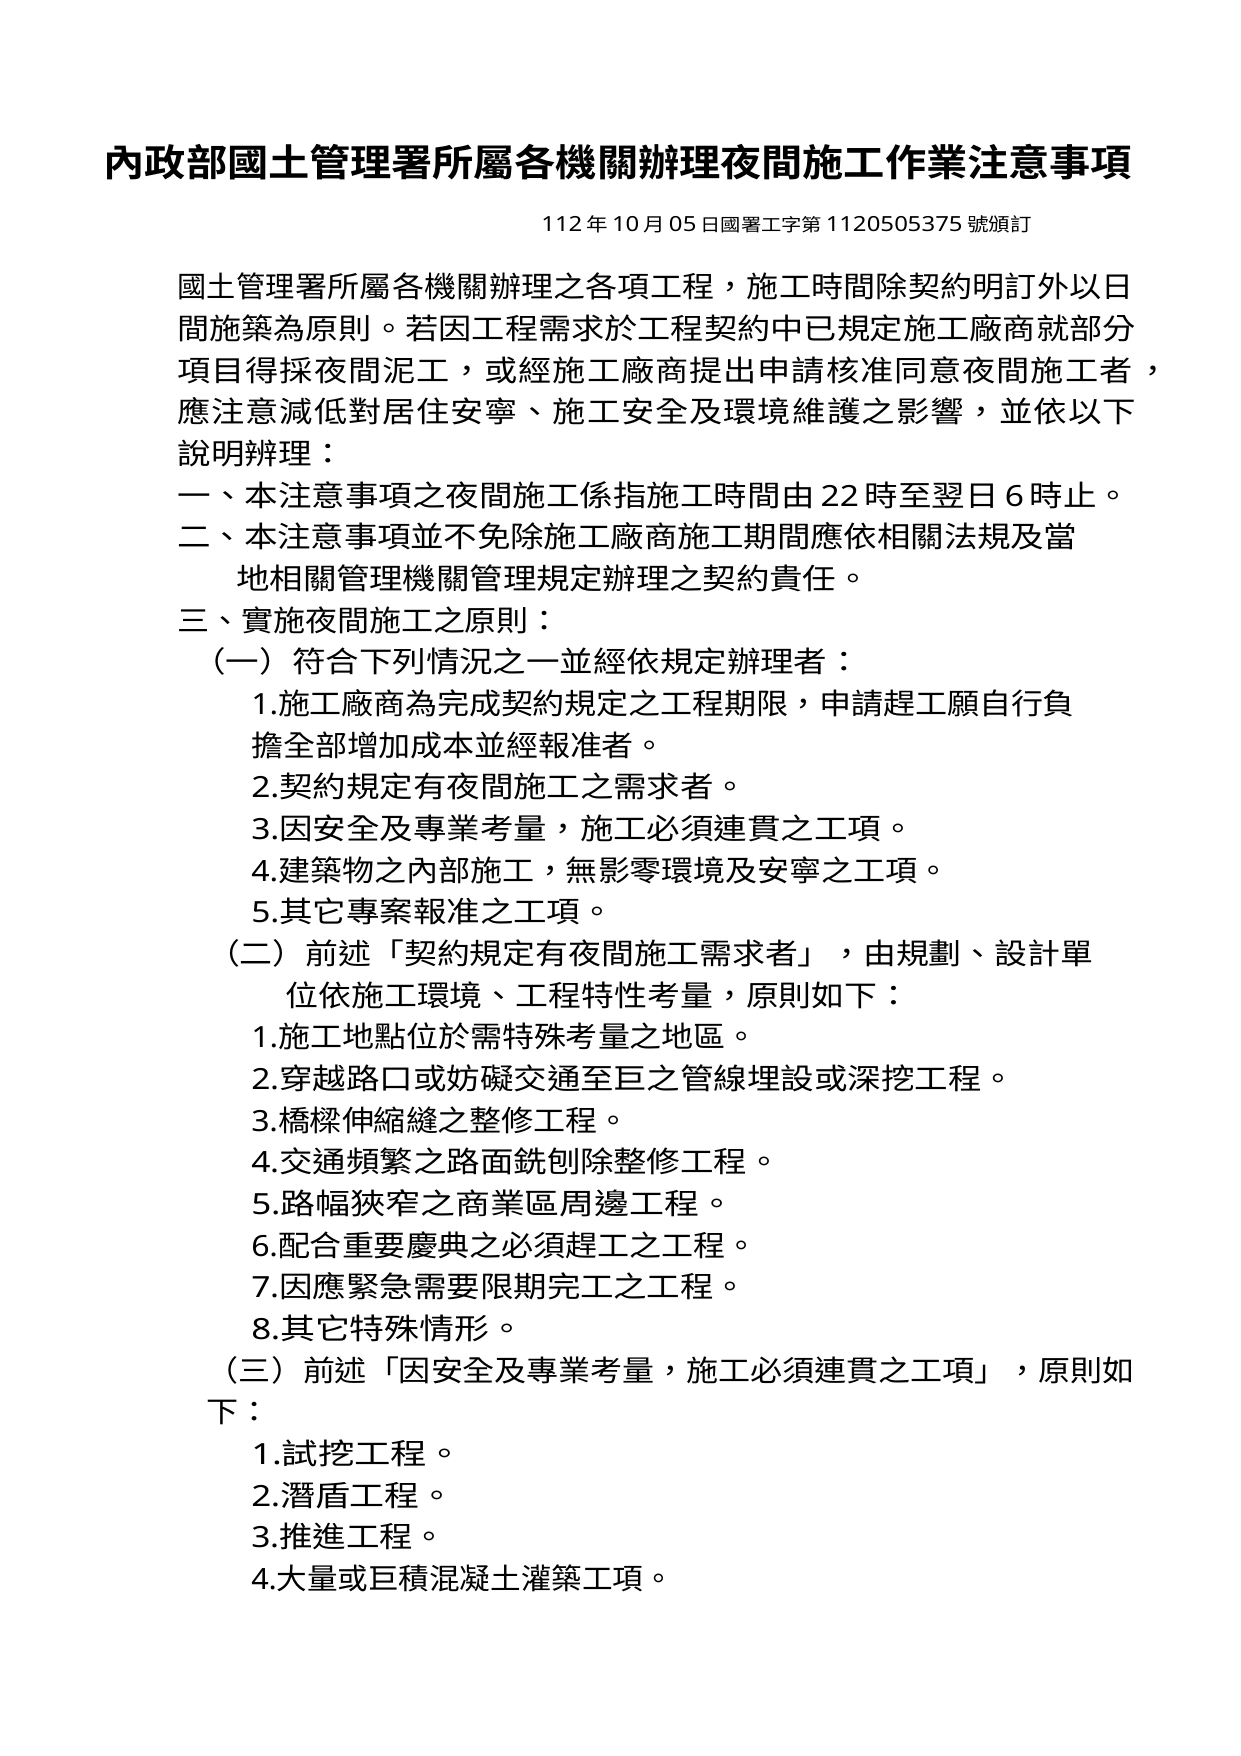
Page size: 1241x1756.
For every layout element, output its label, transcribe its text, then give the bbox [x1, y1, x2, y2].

list 6.配合重要慶典之必須趕工之工程。 [251, 1223, 1137, 1264]
text 1.施工地點位於需特殊考量之地區。 [251, 1014, 1137, 1056]
list 5.其它專案報准之工項。 [251, 889, 1137, 931]
list 3.因安全及專業考量，施工必須連貫之工項。 [251, 806, 1137, 848]
text 三、實施夜間施工之原則： [177, 598, 1137, 639]
text 一、本注意事項之夜間施工係指施工時間由22時至翌日6時止。 [177, 473, 1137, 514]
text （一）符合下列情況之一並經依規定辦理者： [192, 639, 1137, 681]
list 7.因應緊急需要限期完工之工程。 [251, 1264, 1137, 1306]
list 4.大量或巨積混凝土灌築工項。 [251, 1556, 1137, 1598]
text 1.試挖工程。 [251, 1431, 1137, 1473]
text （三）前述「因安全及專業考量，施工必須連貫之工項」，原則如下： [207, 1348, 1137, 1431]
list 4.交通頻繁之路面銑刨除整修工程。 [251, 1139, 1037, 1181]
text 二、本注意事項並不免除施工廠商施工期間應依相關法規及當地相關管理機關管理規定辦理之契約貴任。 [177, 514, 1091, 598]
list 2.契約規定有夜間施工之需求者。 [251, 764, 1137, 806]
list 3.推進工程。 [251, 1514, 1137, 1556]
title 內政部國土管理署所屬各機關辦理夜間施工作業注意事項 [103, 133, 1137, 187]
text 5.路幅狹窄之商業區周邊工程。 [251, 1181, 1137, 1223]
list 2.穿越路口或妨礙交通至巨之管線埋設或深挖工程。 [251, 1056, 1037, 1098]
text 112年10月05日國署工字第1120505375號頒訂 [541, 209, 1137, 238]
text 國土管理署所屬各機關辦理之各項工程，施工時間除契約明訂外以日間施築為原則。若因工程需求於工程契約中已規定施工廠商就部分項目得採夜間泥工，或經施工廠商提出申請核准同意夜間施工者，應注意減低對居住安寧、施工安全及環境維護之影響，並依以下說明辨理： [177, 264, 1137, 473]
list 1.施工廠商為完成契約規定之工程期限，申請趕工願自行負擔全部增加成本並經報准者。 [251, 681, 1106, 764]
list 4.建築物之內部施工，無影零環境及安寧之工項。 [251, 848, 1137, 889]
list 3.橋樑伸縮縫之整修工程。 [251, 1098, 1041, 1139]
list 2.潛盾工程。 [251, 1473, 1137, 1514]
list 8.其它特殊情形。 [251, 1306, 1137, 1348]
text （二）前述「契約規定有夜間施工需求者」，由規劃、設計單位依施工環境、工程特性考量，原則如下： [207, 931, 1104, 1014]
